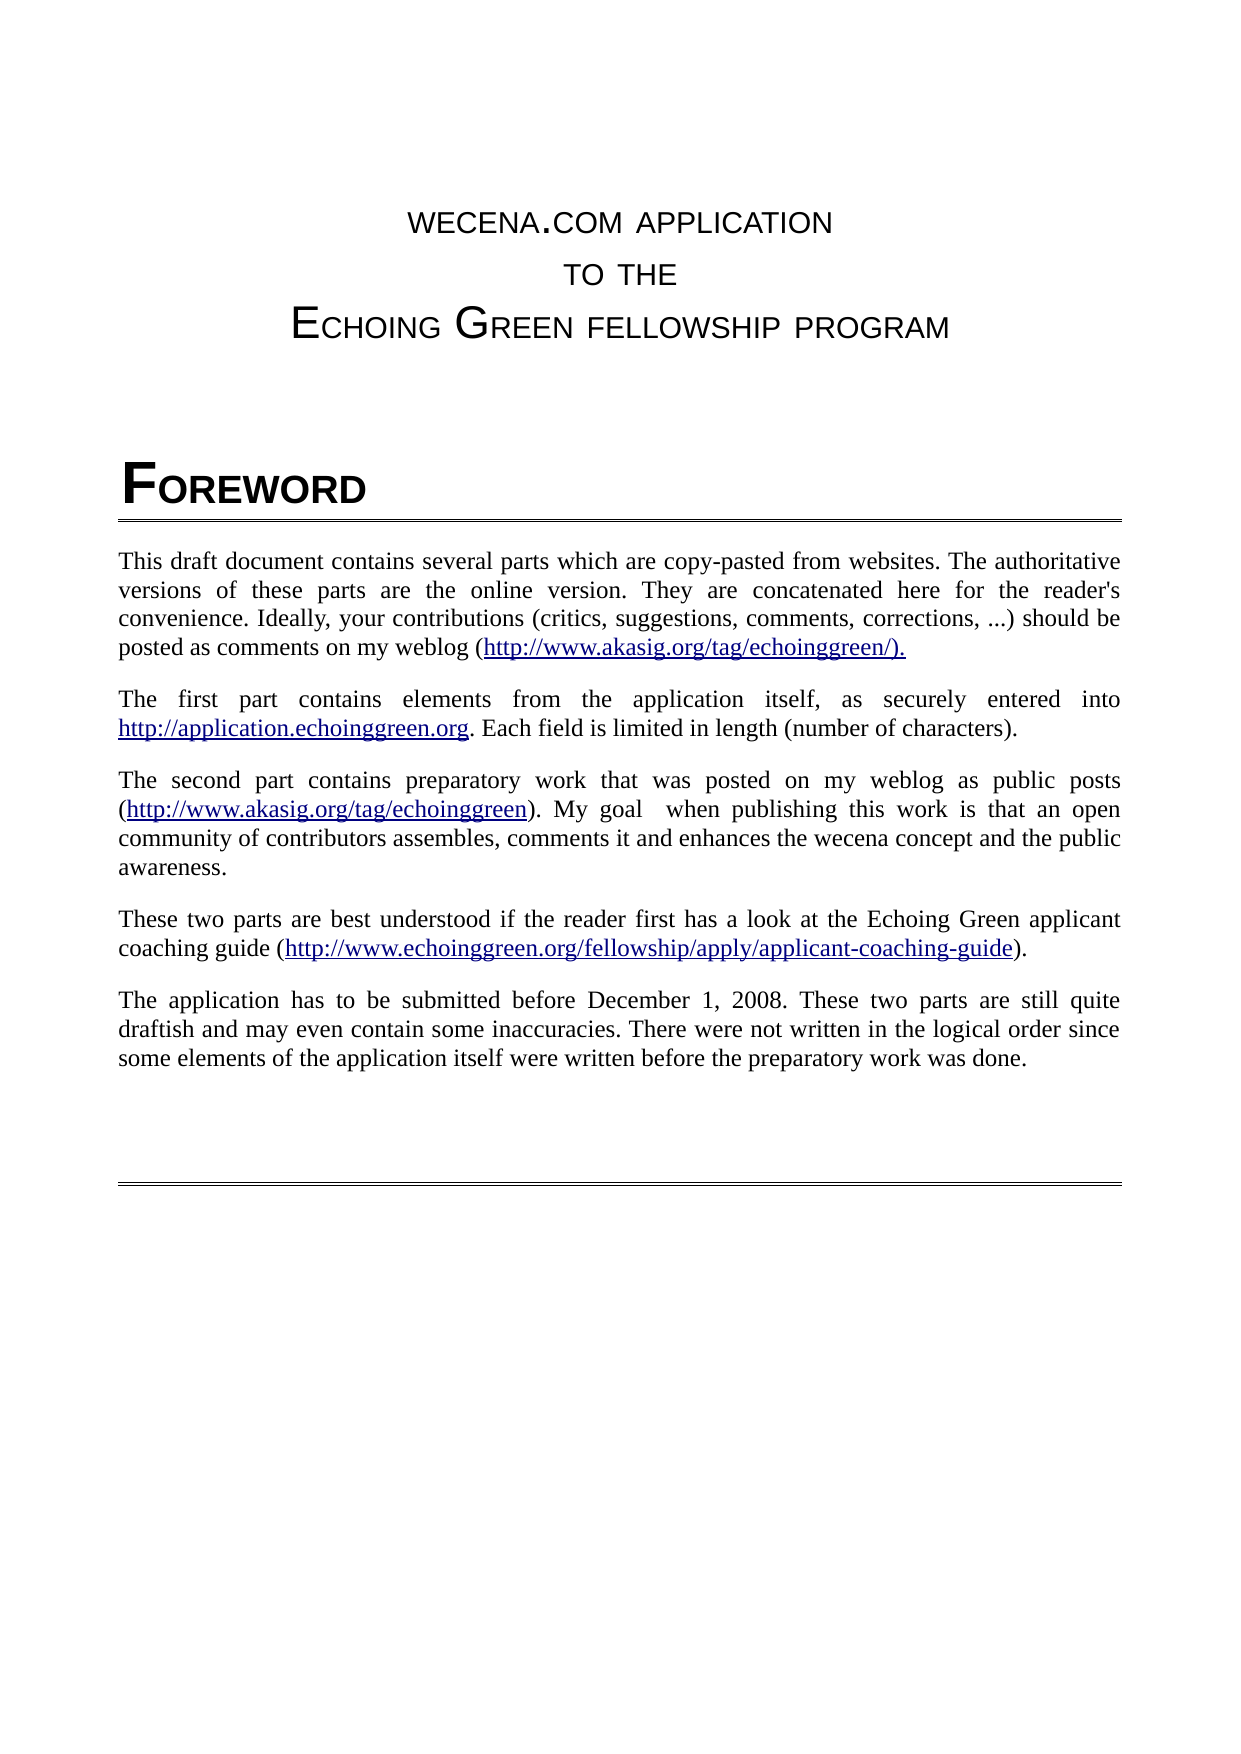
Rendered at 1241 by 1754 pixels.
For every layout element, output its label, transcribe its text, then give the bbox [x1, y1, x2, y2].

text This draft document contains several parts which are copy-pasted from websites. The authoritative versions of these parts are the online version. They are concatenated here for the reader's convenience. Ideally, your contributions (critics, suggestions, comments, corrections, ...) should be posted as comments on my weblog (http://www.akasig.org/tag/echoinggreen/). [118, 546, 1122, 661]
text These two parts are best understood if the reader first has a look at the Echoing Green applicant coaching guide (http://www.echoinggreen.org/fellowship/apply/applicant-coaching-guide). [118, 904, 1122, 962]
subtitle Foreword [118, 444, 1122, 519]
subtitle wecena.com application to the Echoing Green fellowship program [118, 190, 1122, 348]
text The application has to be submitted before December 1, 2008. These two parts are still quite draftish and may even contain some inaccuracies. There were not written in the logical order since some elements of the application itself were written before the preparatory work was done. [118, 985, 1122, 1071]
text The first part contains elements from the application itself, as securely entered into http://application.echoinggreen.org. Each field is limited in length (number of characters). [118, 684, 1122, 742]
text The second part contains preparatory work that was posted on my weblog as public posts (http://www.akasig.org/tag/echoinggreen). My goal when publishing this work is that an open community of contributors assembles, comments it and enhances the wecena concept and the public awareness. [118, 766, 1122, 881]
